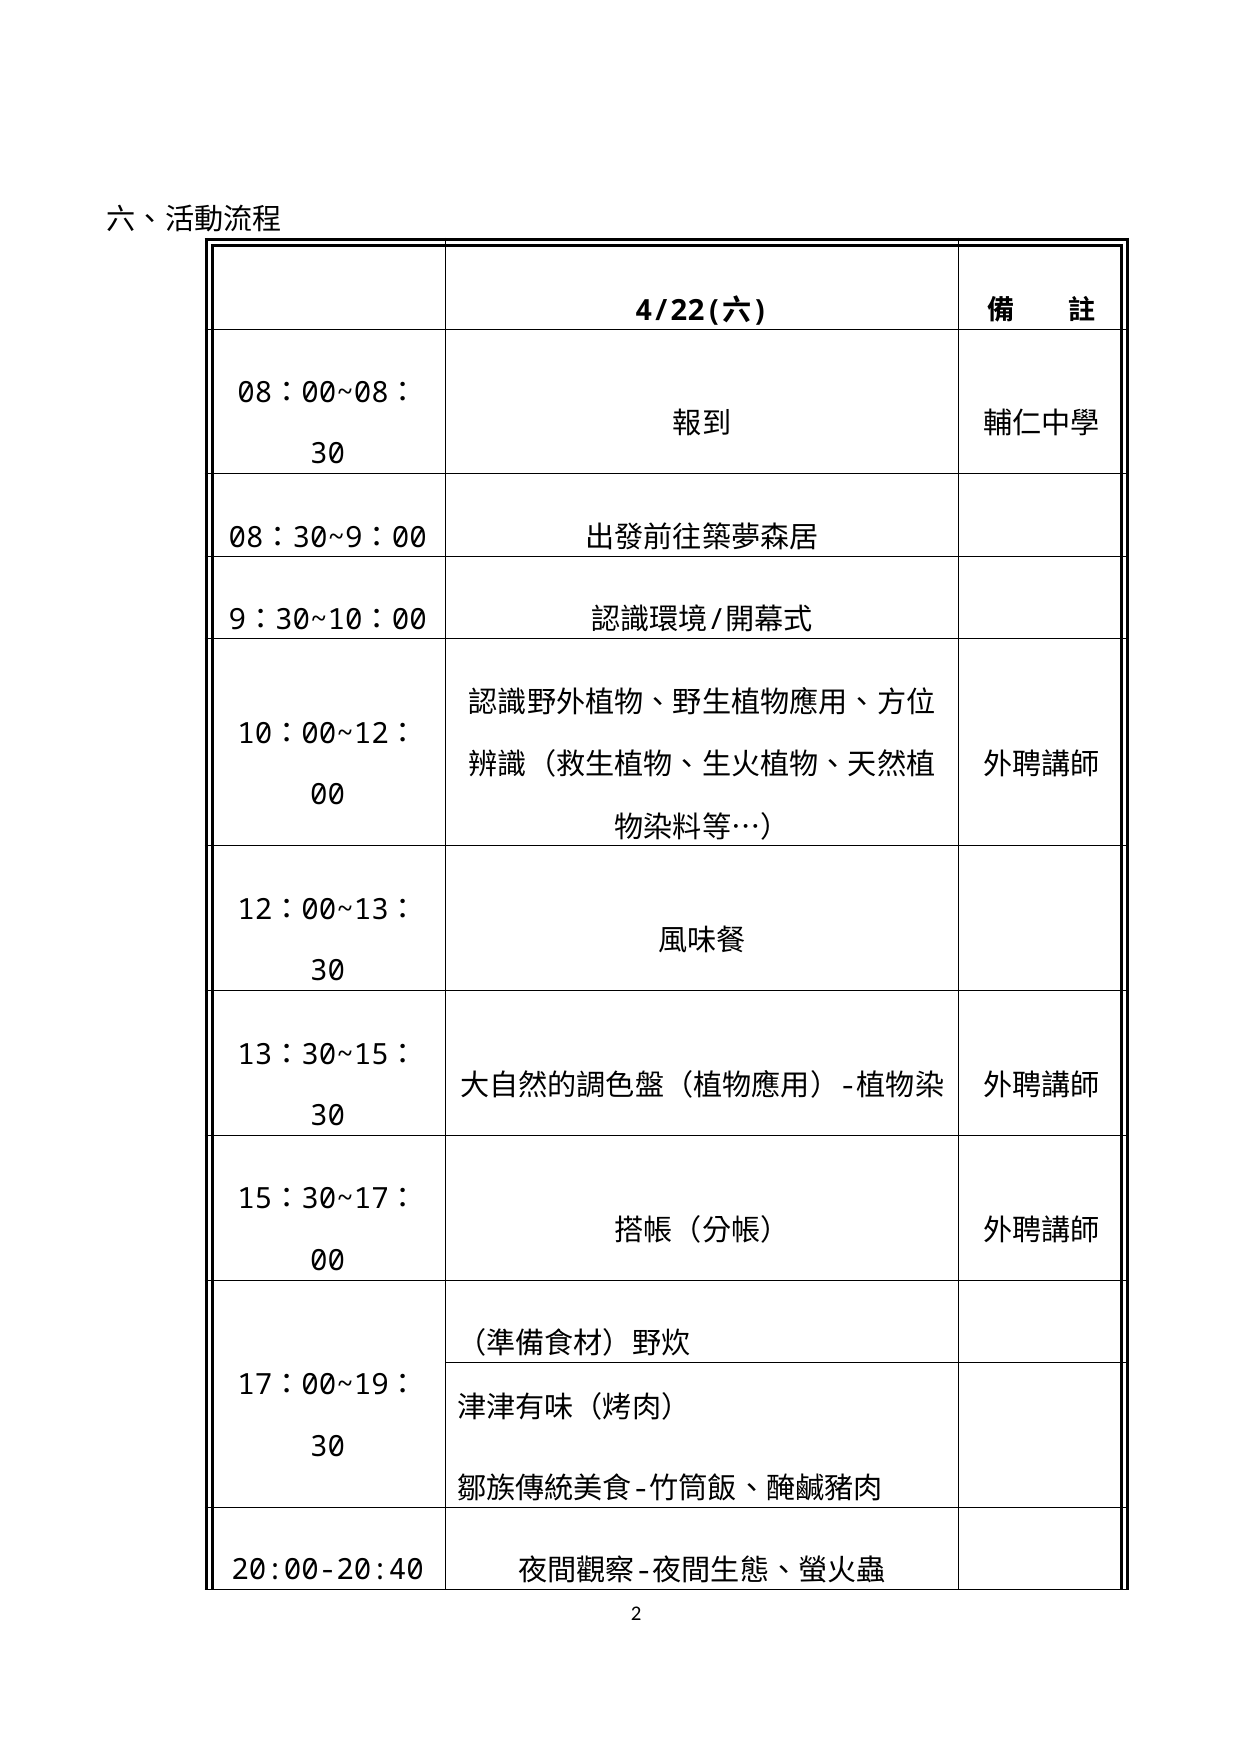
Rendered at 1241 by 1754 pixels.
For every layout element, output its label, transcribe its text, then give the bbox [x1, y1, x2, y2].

table_cell 認識野外植物、野生植物應用、方位辨識（救生植物、生火植物、天然植物染料等…） [446, 639, 958, 845]
table_cell 12：00~13：30 [214, 846, 445, 990]
table_header [209, 241, 445, 328]
text 六、活動流程 [106, 175, 1165, 238]
table_cell [959, 557, 1120, 638]
table_cell （準備食材）野炊 [446, 1281, 958, 1362]
table_cell 13：30~15：30 [214, 991, 445, 1135]
table_cell 輔仁中學 [959, 330, 1120, 473]
table_cell 外聘講師 [959, 991, 1120, 1135]
table_cell [959, 1281, 1120, 1362]
table_cell 搭帳（分帳） [446, 1136, 958, 1279]
table_cell 10：00~12：00 [214, 639, 445, 845]
table_header [214, 247, 445, 328]
table_cell 大自然的調色盤（植物應用）-植物染 [446, 991, 958, 1135]
table_cell [959, 846, 1120, 990]
table_cell 夜間觀察-夜間生態、螢火蟲 [446, 1508, 958, 1589]
table_cell 出發前往築夢森居 [446, 474, 958, 556]
table_cell 津津有味（烤肉） 鄒族傳統美食-竹筒飯、醃鹹豬肉 [446, 1363, 958, 1507]
table_cell 外聘講師 [959, 1136, 1120, 1279]
table_header 備 註 [959, 241, 1125, 328]
table_cell 9：30~10：00 [214, 557, 445, 638]
table_cell 認識環境/開幕式 [446, 557, 958, 638]
table_header 4/22(六) [446, 247, 958, 328]
table_cell [959, 1363, 1120, 1507]
table_cell 報到 [446, 330, 958, 473]
table_cell 08：30~9：00 [214, 474, 445, 556]
table_cell 15：30~17：00 [214, 1136, 445, 1279]
table_cell 20:00-20:40 [214, 1508, 445, 1589]
table_cell [959, 1508, 1120, 1589]
table_cell 風味餐 [446, 846, 958, 990]
table_cell 外聘講師 [959, 639, 1120, 845]
table_cell 17：00~19：30 [214, 1281, 445, 1507]
table_cell 08：00~08：30 [214, 330, 445, 473]
table_cell [959, 474, 1120, 556]
